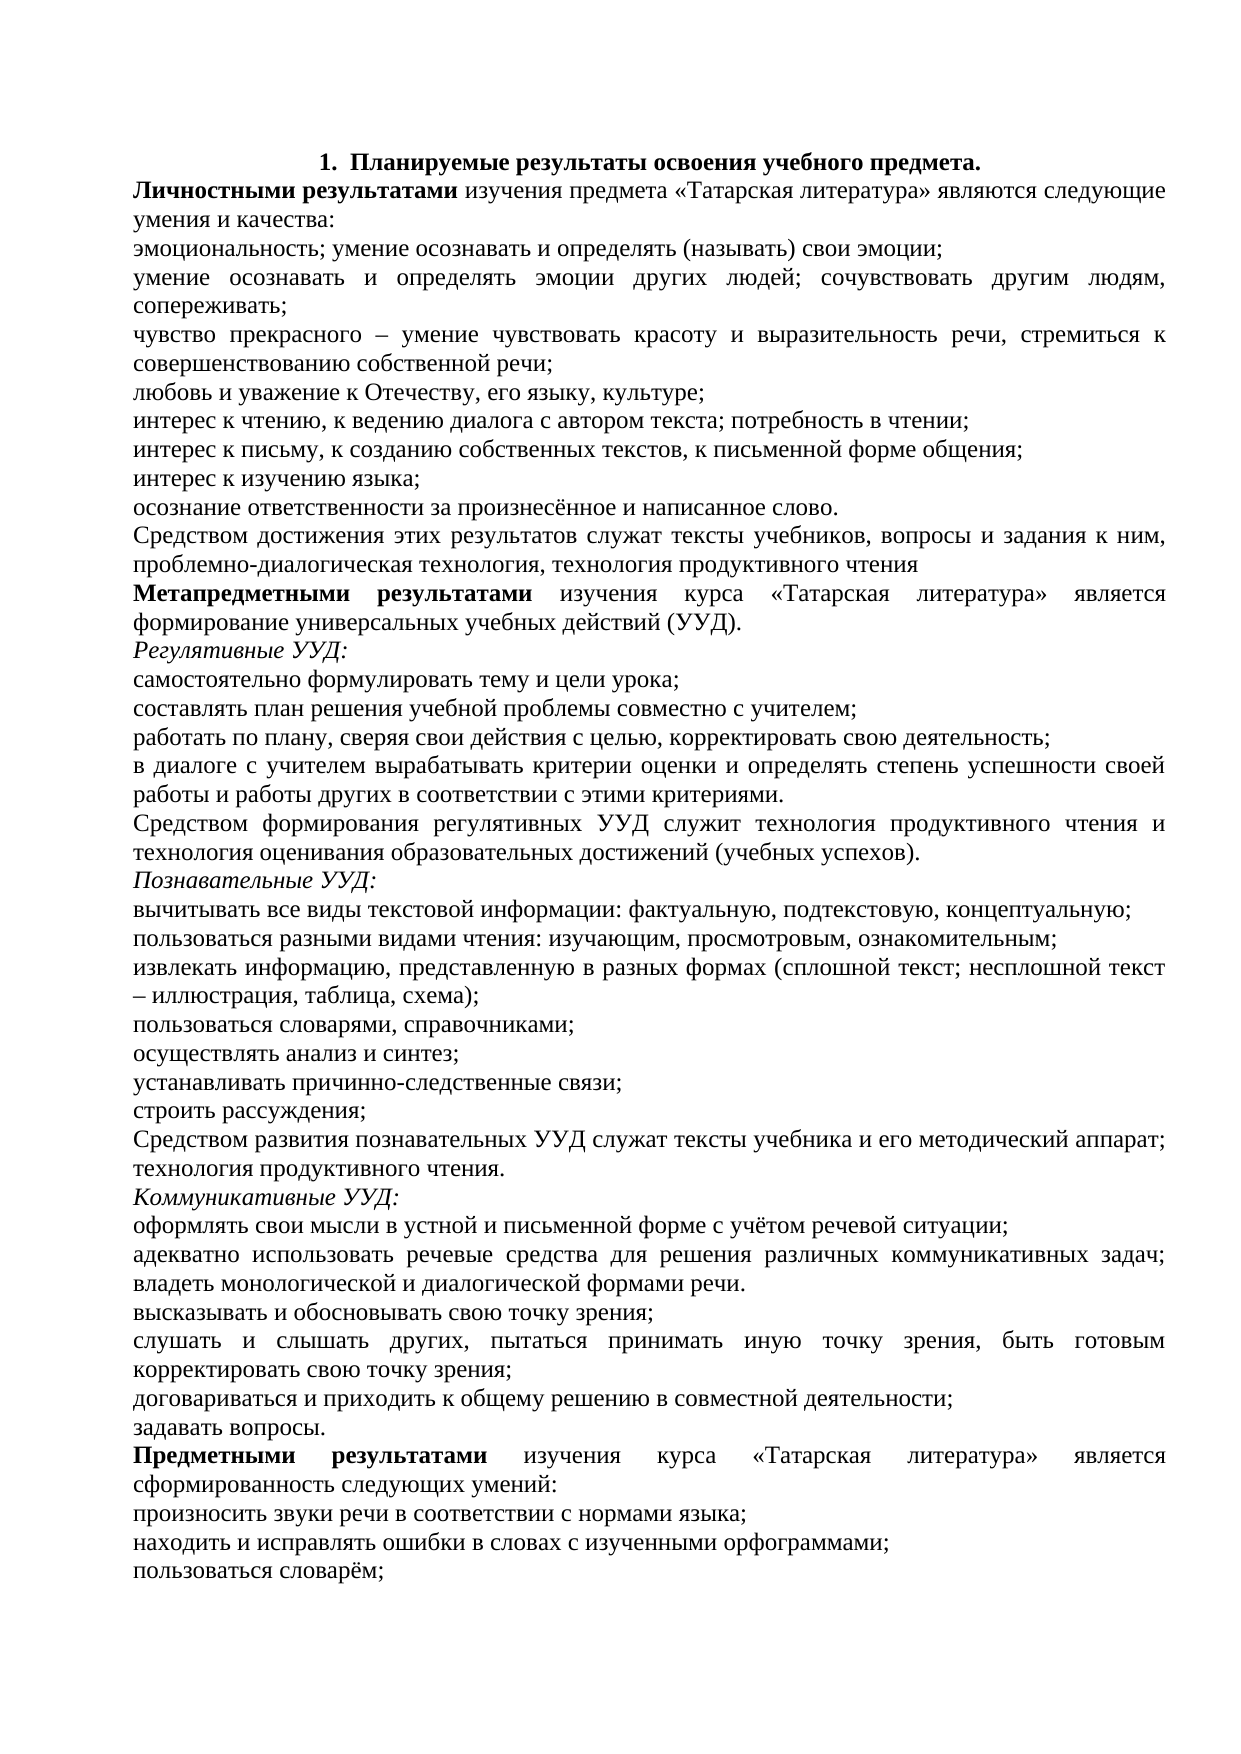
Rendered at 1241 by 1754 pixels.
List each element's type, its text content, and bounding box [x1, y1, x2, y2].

text Метапредметными результатами изучения курса «Татарская литература» является формирование универсальных учебных действий (УУД). [133, 578, 1167, 636]
text пользоваться словарём; [133, 1556, 1167, 1584]
text находить и исправлять ошибки в словах с изученными орфограммами; [133, 1527, 1167, 1556]
text 1. Планируемые результаты освоения учебного предмета. [133, 147, 1167, 176]
text любовь и уважение к Отечеству, его языку, культуре; [133, 377, 1167, 406]
text в диалоге с учителем вырабатывать критерии оценки и определять степень успешности своей работы и работы других в соответствии с этими критериями. [133, 751, 1167, 808]
text самостоятельно формулировать тему и цели урока; [133, 664, 1167, 693]
text слушать и слышать других, пытаться принимать иную точку зрения, быть готовым корректировать свою точку зрения; [133, 1326, 1167, 1383]
text Средством достижения этих результатов служат тексты учебников, вопросы и задания к ним, проблемно-диалогическая технология, технология продуктивного чтения [133, 521, 1167, 578]
text умение осознавать и определять эмоции других людей; сочувствовать другим людям, сопереживать; [133, 262, 1167, 319]
text осознание ответственности за произнесённое и написанное слово. [133, 492, 1167, 521]
text договариваться и приходить к общему решению в совместной деятельности; [133, 1383, 1167, 1412]
text эмоциональность; умение осознавать и определять (называть) свои эмоции; [133, 233, 1167, 262]
text Личностными результатами изучения предмета «Татарская литература» являются следующие умения и качества: [133, 176, 1167, 233]
text строить рассуждения; [133, 1096, 1167, 1124]
text Познавательные УУД: [133, 866, 1167, 894]
text интерес к изучению языка; [133, 463, 1167, 492]
text оформлять свои мысли в устной и письменной форме с учётом речевой ситуации; [133, 1211, 1167, 1239]
text пользоваться разными видами чтения: изучающим, просмотровым, ознакомительным; [133, 923, 1167, 952]
text интерес к письму, к созданию собственных текстов, к письменной форме общения; [133, 434, 1167, 463]
text Средством формирования регулятивных УУД служит технология продуктивного чтения и технология оценивания образовательных достижений (учебных успехов). [133, 808, 1167, 866]
text Средством развития познавательных УУД служат тексты учебника и его методический аппарат; технология продуктивного чтения. [133, 1124, 1167, 1182]
text высказывать и обосновывать свою точку зрения; [133, 1297, 1167, 1326]
text адекватно использовать речевые средства для решения различных коммуникативных задач; владеть монологической и диалогической формами речи. [133, 1239, 1167, 1297]
text работать по плану, сверяя свои действия с целью, корректировать свою деятельность; [133, 722, 1167, 751]
text Коммуникативные УУД: [133, 1182, 1167, 1211]
text устанавливать причинно-следственные связи; [133, 1067, 1167, 1096]
text составлять план решения учебной проблемы совместно с учителем; [133, 693, 1167, 722]
text Предметными результатами изучения курса «Татарская литература» является сформированность следующих умений: [133, 1441, 1167, 1498]
text задавать вопросы. [133, 1412, 1167, 1441]
text интерес к чтению, к ведению диалога с автором текста; потребность в чтении; [133, 406, 1167, 434]
text вычитывать все виды текстовой информации: фактуальную, подтекстовую, концептуальную; [133, 894, 1167, 923]
text пользоваться словарями, справочниками; [133, 1009, 1167, 1038]
text чувство прекрасного – умение чувствовать красоту и выразительность речи, стремиться к совершенствованию собственной речи; [133, 319, 1167, 377]
text извлекать информацию, представленную в разных формах (сплошной текст; несплошной текст – иллюстрация, таблица, схема); [133, 952, 1167, 1009]
text произносить звуки речи в соответствии с нормами языка; [133, 1498, 1167, 1527]
text Регулятивные УУД: [133, 636, 1167, 664]
text осуществлять анализ и синтез; [133, 1038, 1167, 1067]
